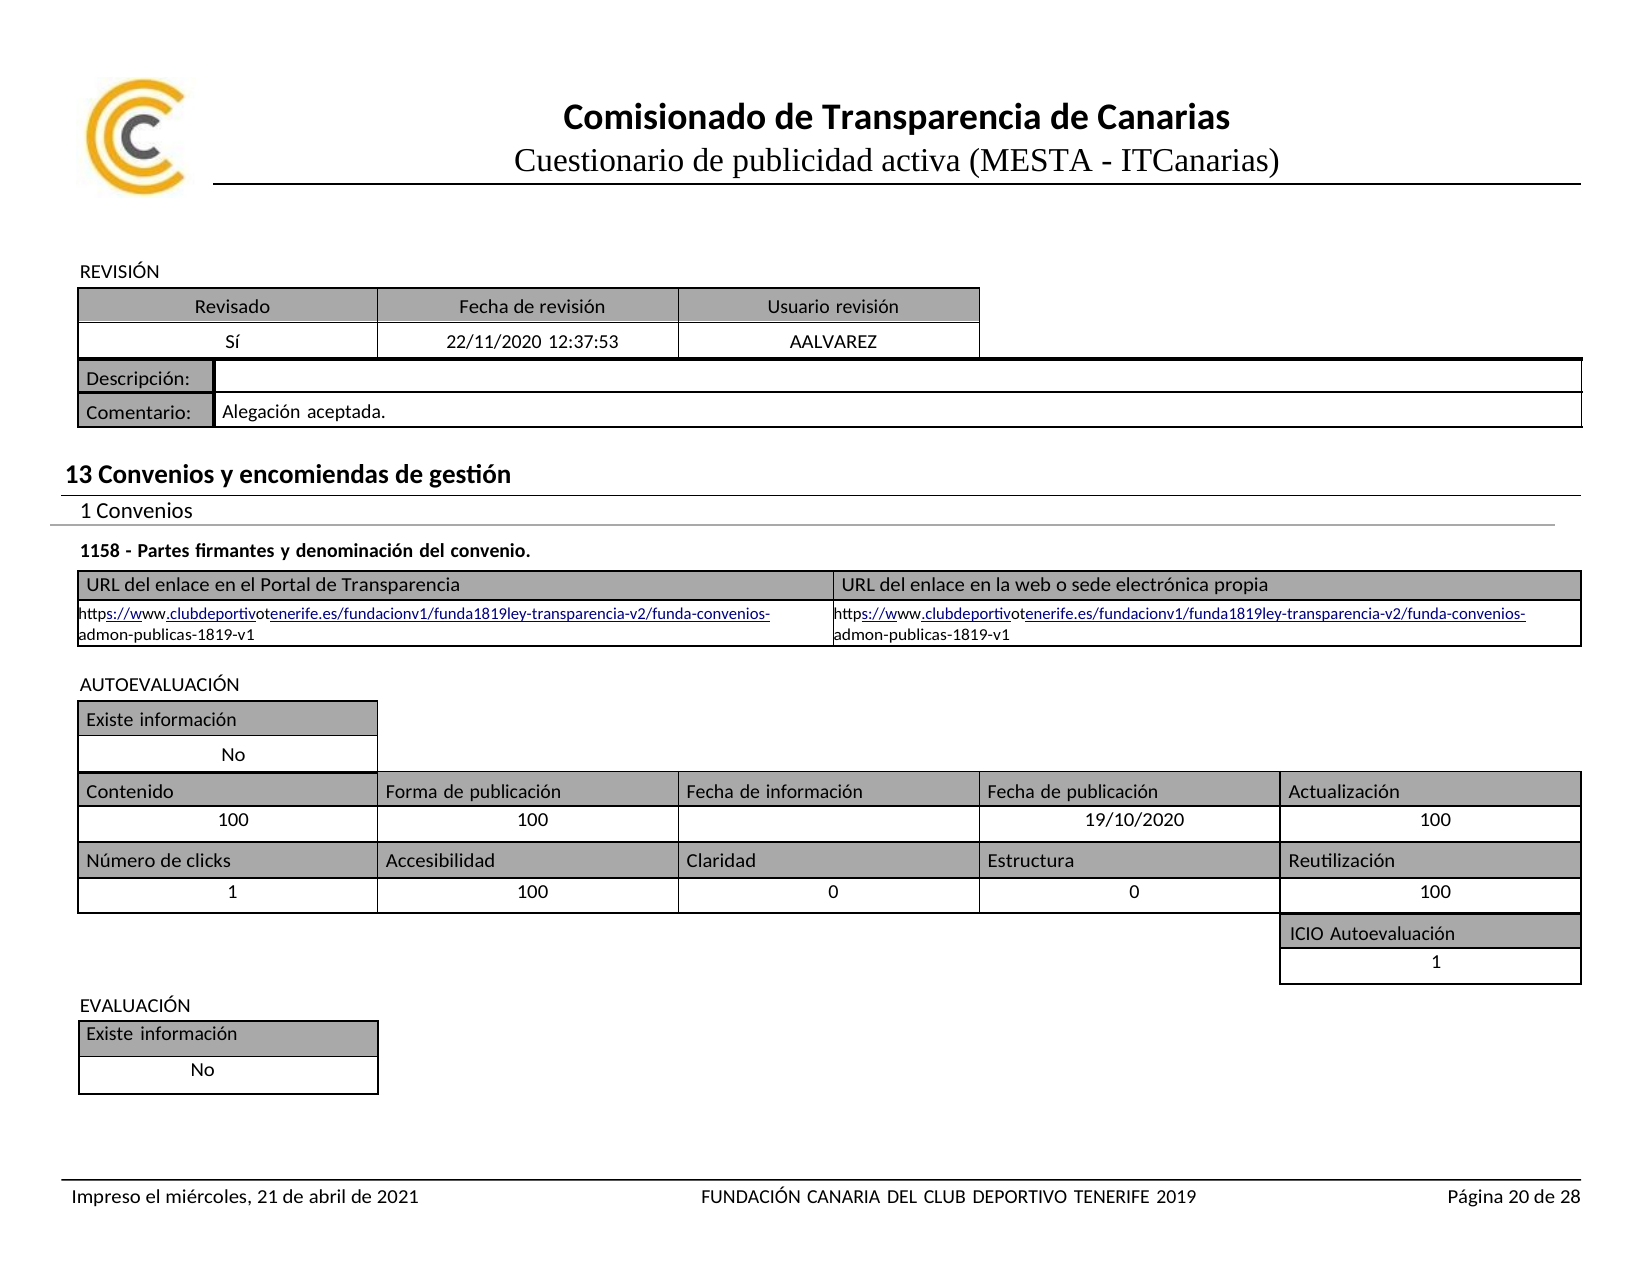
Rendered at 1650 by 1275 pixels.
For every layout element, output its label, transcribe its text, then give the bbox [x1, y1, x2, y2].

table_cell AALVAREZ [679, 323, 979, 357]
table_cell Descripción: [79, 361, 212, 391]
subtitle 1 Convenios [79, 496, 1594, 524]
table_cell 0 [679, 879, 979, 912]
table_cell [216, 361, 1581, 391]
table_cell Accesibilidad [378, 843, 678, 877]
table_cell [679, 807, 979, 841]
table_cell Claridad [679, 843, 979, 877]
table_cell Reutilización [1281, 843, 1580, 877]
table_cell https://www.clubdeportivotenerife.es/fundacionv1/funda1819ley-transparencia-v2/funda-convenios- admon-publicas-1819-v1 [79, 601, 833, 645]
table_cell 100 [1281, 879, 1580, 912]
text REVISIÓN [79, 259, 1594, 283]
table_header Revisado [79, 289, 377, 321]
table_cell Sí [79, 323, 377, 357]
table_header [378, 700, 1581, 771]
table_cell 100 [79, 807, 377, 841]
table_cell 100 [378, 879, 678, 912]
table_cell No [79, 736, 377, 771]
table_cell Estructura [980, 843, 1279, 877]
table_cell Alegación aceptada. [216, 393, 1581, 426]
table_cell https://www.clubdeportivotenerife.es/fundacionv1/funda1819ley-transparencia-v2/funda-convenios- admon-publicas-1819-v1 [834, 601, 1580, 645]
table_header Usuario revisión [679, 289, 979, 321]
table_cell Comentario: [79, 394, 212, 426]
table_cell Número de clicks [79, 843, 377, 877]
text EVALUACIÓN [79, 993, 1594, 1018]
table_header Existe información [79, 702, 377, 735]
table_cell Fecha de publicación [980, 772, 1279, 805]
table_cell ICIO Autoevaluación [1281, 915, 1580, 947]
table_cell 0 [980, 879, 1279, 912]
table_header URL del enlace en la web o sede electrónica propia [834, 572, 1580, 599]
table_cell Contenido [79, 774, 377, 805]
table_cell 22/11/2020 12:37:53 [378, 323, 678, 357]
table_cell 1 [79, 879, 377, 912]
table_cell 1 [1281, 949, 1580, 983]
table_header URL del enlace en el Portal de Transparencia [79, 572, 833, 599]
table_cell Forma de publicación [378, 772, 678, 805]
table_header Fecha de revisión [378, 289, 678, 321]
table_cell 19/10/2020 [980, 807, 1279, 841]
table_cell Actualización [1281, 772, 1580, 805]
text AUTOEVALUACIÓN [79, 672, 1594, 697]
table_cell [78, 914, 1279, 983]
table_header [980, 287, 1582, 357]
table_cell Fecha de información [679, 772, 979, 805]
table_cell 100 [378, 807, 678, 841]
subtitle 13 Convenios y encomiendas de gestión [64, 457, 1594, 490]
table_cell 100 [1281, 807, 1580, 841]
text 1158 - Partes firmantes y denominación del convenio. [79, 538, 1594, 562]
